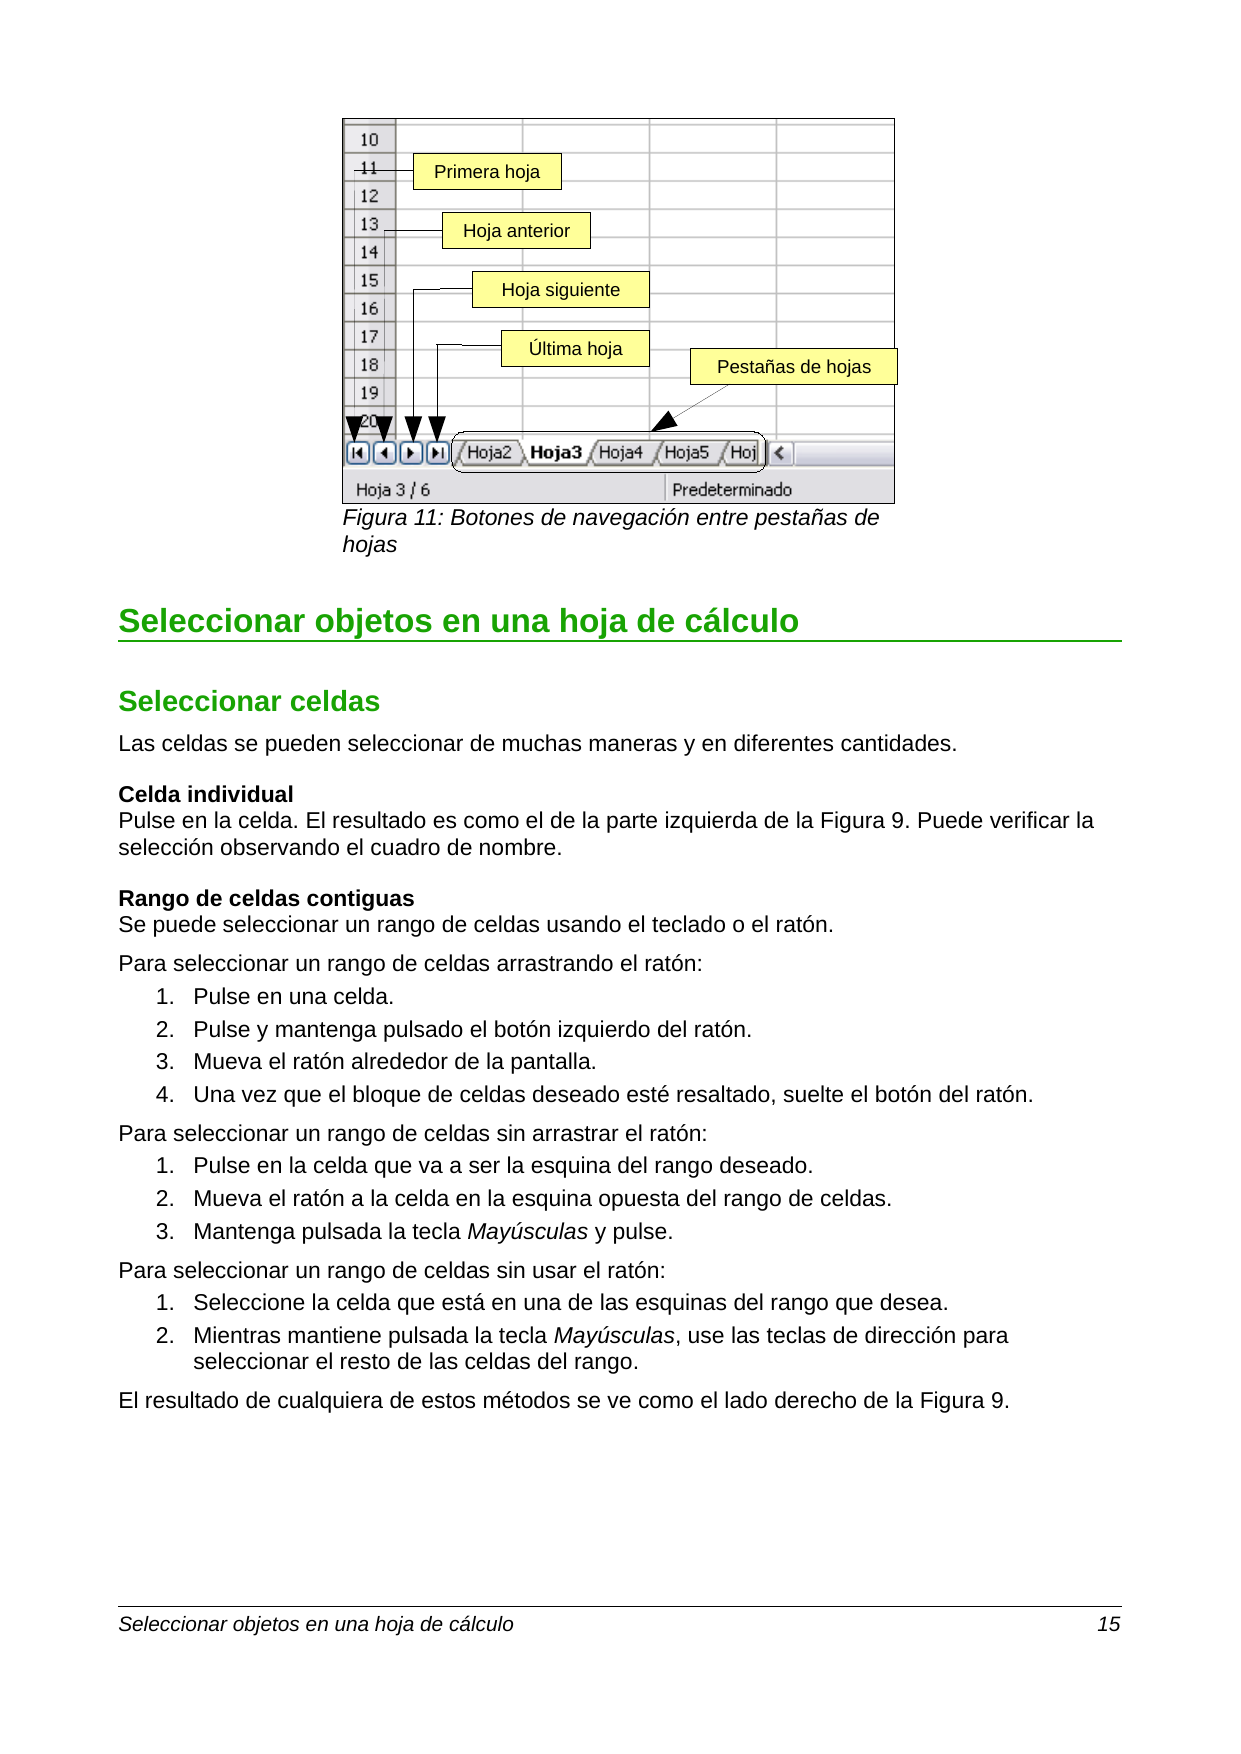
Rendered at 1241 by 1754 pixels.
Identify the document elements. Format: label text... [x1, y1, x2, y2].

list Para seleccionar un rango de celdas sin usar el ratón: [118, 1257, 1122, 1283]
list Pulse y mantenga pulsado el botón izquierdo del ratón. [156, 1016, 1122, 1042]
text Rango de celdas contiguas [118, 885, 1122, 911]
list Para seleccionar un rango de celdas sin arrastrar el ratón: [118, 1120, 1122, 1146]
list Mueva el ratón a la celda en la esquina opuesta del rango de celdas. [156, 1185, 1122, 1211]
picture [343, 119, 894, 503]
text Figura 11: Botones de navegación entre pestañas de hojas [342, 385, 898, 557]
list Para seleccionar un rango de celdas arrastrando el ratón: [118, 950, 1122, 977]
list Seleccione la celda que está en una de las esquinas del rango que desea. [156, 1289, 1122, 1316]
text Se puede seleccionar un rango de celdas usando el teclado o el ratón. [118, 911, 1122, 938]
subtitle Seleccionar objetos en una hoja de cálculo [118, 601, 1122, 640]
list Mantenga pulsada la tecla Mayúsculas y pulse. [156, 1218, 1122, 1244]
list Pulse en la celda que va a ser la esquina del rango deseado. [156, 1152, 1122, 1179]
text El resultado de cualquiera de estos métodos se ve como el lado derecho de la Figura 9. [118, 1387, 1122, 1413]
text Celda individual [118, 781, 1122, 807]
list Mientras mantiene pulsada la tecla Mayúsculas, use las teclas de dirección para seleccionar el resto de las celdas del rango. [156, 1322, 1122, 1375]
text Las celdas se pueden seleccionar de muchas maneras y en diferentes cantidades. [118, 729, 1122, 756]
list Mueva el ratón alrededor de la pantalla. [156, 1048, 1122, 1074]
list Pulse en una celda. [156, 983, 1122, 1009]
text Pulse en la celda. El resultado es como el de la parte izquierda de la Figura 9. Puede verificar la selección observando el cuadro de nombre. [118, 807, 1122, 860]
list Una vez que el bloque de celdas deseado esté resaltado, suelte el botón del ratón. [156, 1081, 1122, 1107]
subtitle Seleccionar celdas [118, 684, 1122, 717]
